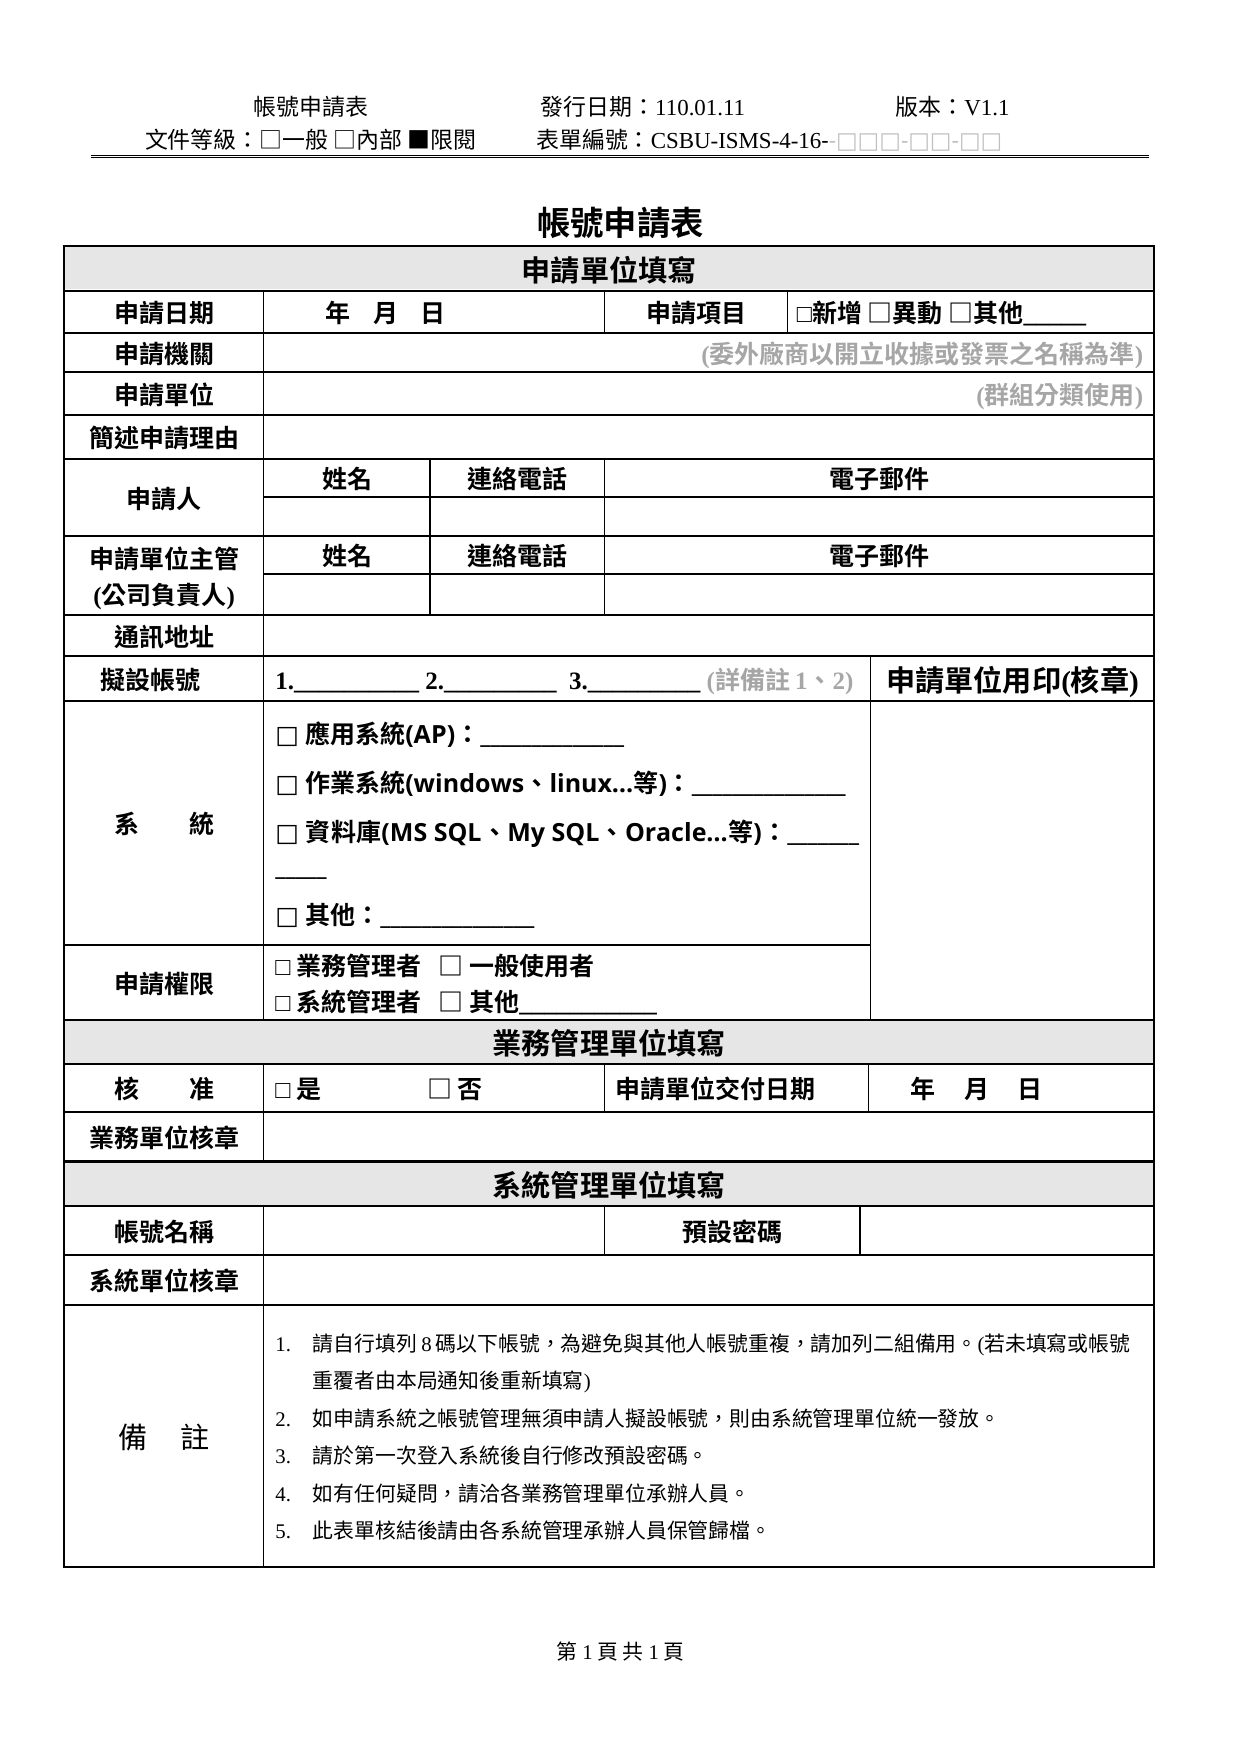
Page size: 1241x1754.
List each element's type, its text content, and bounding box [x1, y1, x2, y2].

table_cell [264, 416, 1153, 458]
table_cell [264, 1207, 604, 1253]
table_cell 申請日期 [65, 292, 263, 332]
table_cell [264, 498, 429, 535]
table_cell 年 月 日 [264, 292, 604, 332]
table_cell 申請單位 [65, 373, 263, 414]
table_cell 姓名 [264, 460, 429, 496]
table_cell [861, 1207, 1153, 1253]
table_cell (委外廠商以開立收據或發票之名稱為準) [264, 334, 1153, 371]
table_cell 系 統 [65, 702, 263, 944]
table_cell 申請權限 [65, 946, 263, 1019]
table_cell [264, 616, 1153, 655]
table_cell 申請單位交付日期 [605, 1065, 868, 1111]
table_cell 備 註 [65, 1306, 263, 1566]
table_cell [264, 1113, 1153, 1160]
table_cell [431, 498, 604, 535]
table_cell 年 月 日 [869, 1065, 1153, 1111]
table_cell 1.__________ 2._________ 3._________ (詳備註1、2) [264, 657, 870, 700]
table_cell 系統單位核章 [65, 1256, 263, 1304]
table_cell 申請項目 [605, 292, 787, 332]
table_cell □ 是 □ 否 [264, 1065, 604, 1111]
table_cell 通訊地址 [65, 616, 263, 655]
table_header 申請單位填寫 [65, 247, 1153, 289]
table_cell 擬設帳號 [65, 657, 263, 700]
text 帳號申請表 [75, 197, 1165, 245]
table_cell [605, 575, 1153, 614]
table_cell 請自行填列8碼以下帳號，為避免與其他人帳號重複，請加列二組備用。(若未填寫或帳號重覆者由本局通知後重新填寫) 如申請系統之帳號管理無須申請人擬設帳號，則由系統管理單位統一發放。 請於第一次登入系統後自行修改預設密碼。 如有任何疑問，請洽各業務管理單位承辦人員。 此表單核結後請由各系統管理承辦人員保管歸檔。 [264, 1306, 1153, 1566]
table_cell 電子郵件 [605, 460, 1153, 496]
table_cell 連絡電話 [431, 460, 604, 496]
table_cell 預設密碼 [605, 1207, 859, 1253]
table_cell 申請單位主管 (公司負責人) [65, 537, 263, 614]
table_cell (群組分類使用) [264, 373, 1153, 414]
table_cell 申請人 [65, 460, 263, 535]
table_cell □ 業務管理者 □ 一般使用者 □ 系統管理者 □ 其他___________ [264, 946, 870, 1019]
table_cell [264, 1256, 1153, 1304]
table_cell 申請機關 [65, 334, 263, 371]
table_cell 系統管理單位填寫 [65, 1163, 1153, 1205]
table_cell [431, 575, 604, 614]
table_cell 業務管理單位填寫 [65, 1021, 1153, 1063]
table_cell 核 准 [65, 1065, 263, 1111]
table_cell 業務單位核章 [65, 1113, 263, 1160]
table_cell 連絡電話 [431, 537, 604, 573]
table_cell [871, 702, 1153, 1019]
table_cell □新增 □異動 □其他_____ [788, 292, 1153, 332]
table_cell 帳號名稱 [65, 1207, 263, 1253]
table_cell 電子郵件 [605, 537, 1153, 573]
table_cell 申請單位用印(核章) [871, 657, 1153, 700]
table_cell □ 應用系統(AP)：______________ □ 作業系統(windows、linux…等)：_______________ □ 資料庫(MS SQL、My SQL、Oracle…等)：____________ □ 其他：_______________ [264, 702, 870, 944]
table_cell [605, 498, 1153, 535]
table_cell 姓名 [264, 537, 429, 573]
table_cell 簡述申請理由 [65, 416, 263, 458]
table_cell [264, 575, 429, 614]
